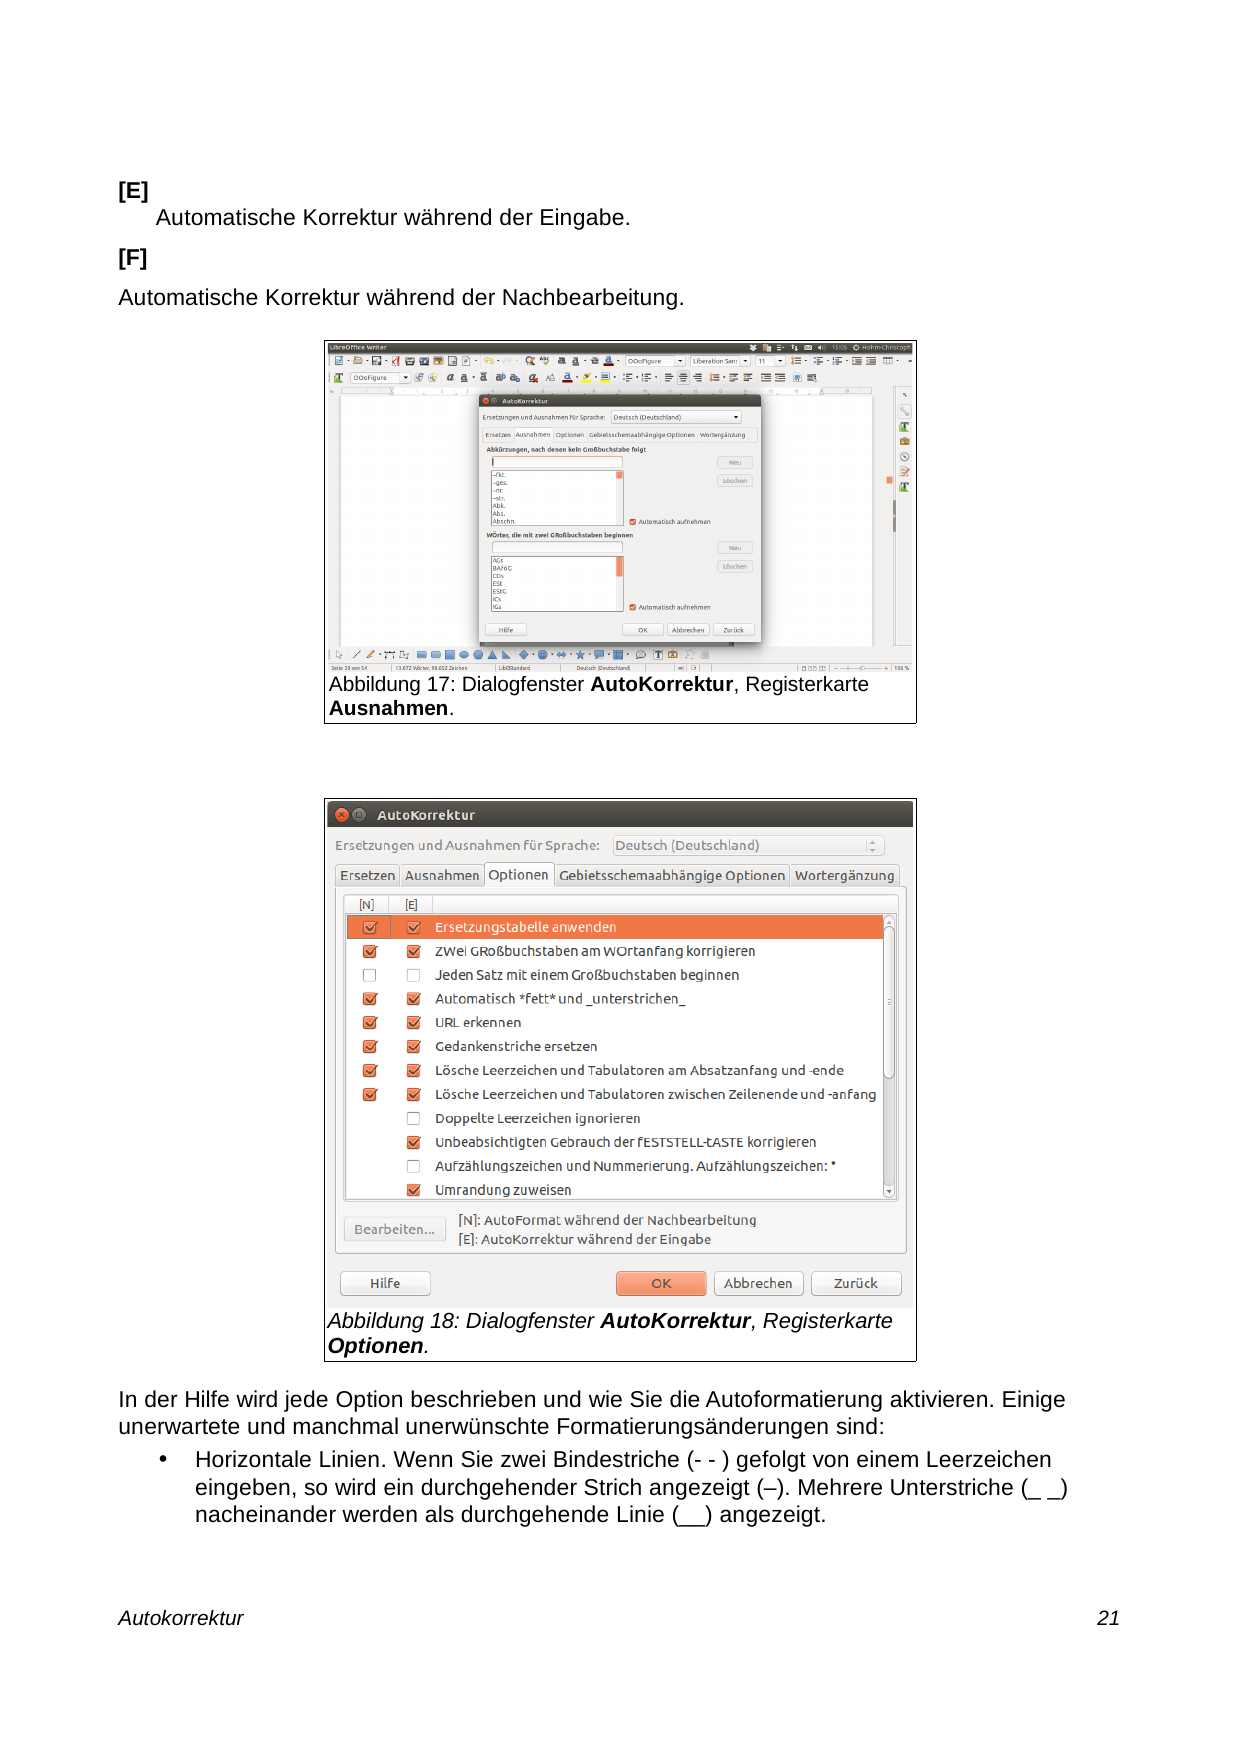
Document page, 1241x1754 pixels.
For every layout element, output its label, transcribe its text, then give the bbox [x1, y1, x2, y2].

text Automatische Korrektur während der Eingabe. [156, 204, 1122, 231]
list In der Hilfe wird jede Option beschrieben und wie Sie die Autoformatierung aktivieren. Einige unerwartete und manchmal unerwünschte Formatierungsänderungen sind: [118, 1385, 1122, 1439]
picture [327, 801, 913, 1308]
text Abbildung 18: Dialogfenster AutoKorrektur, Registerkarte Optionen. [327, 1308, 913, 1358]
text [E] [118, 177, 1122, 204]
text Abbildung 17: Dialogfenster AutoKorrektur, Registerkarte Ausnahmen. [329, 672, 913, 720]
picture [327, 343, 913, 672]
text Automatische Korrektur während der Nachbearbeitung. [118, 283, 1122, 310]
text [F] [118, 243, 1122, 270]
list Horizontale Linien. Wenn Sie zwei Bindestriche (- - ) gefolgt von einem Leerzeichen eingeben, so wird ein durchgehender Strich angezeigt (–). Mehrere Unterstriche (_ _) nacheinander werden als durchgehende Linie (__) angezeigt. [156, 1446, 1122, 1527]
